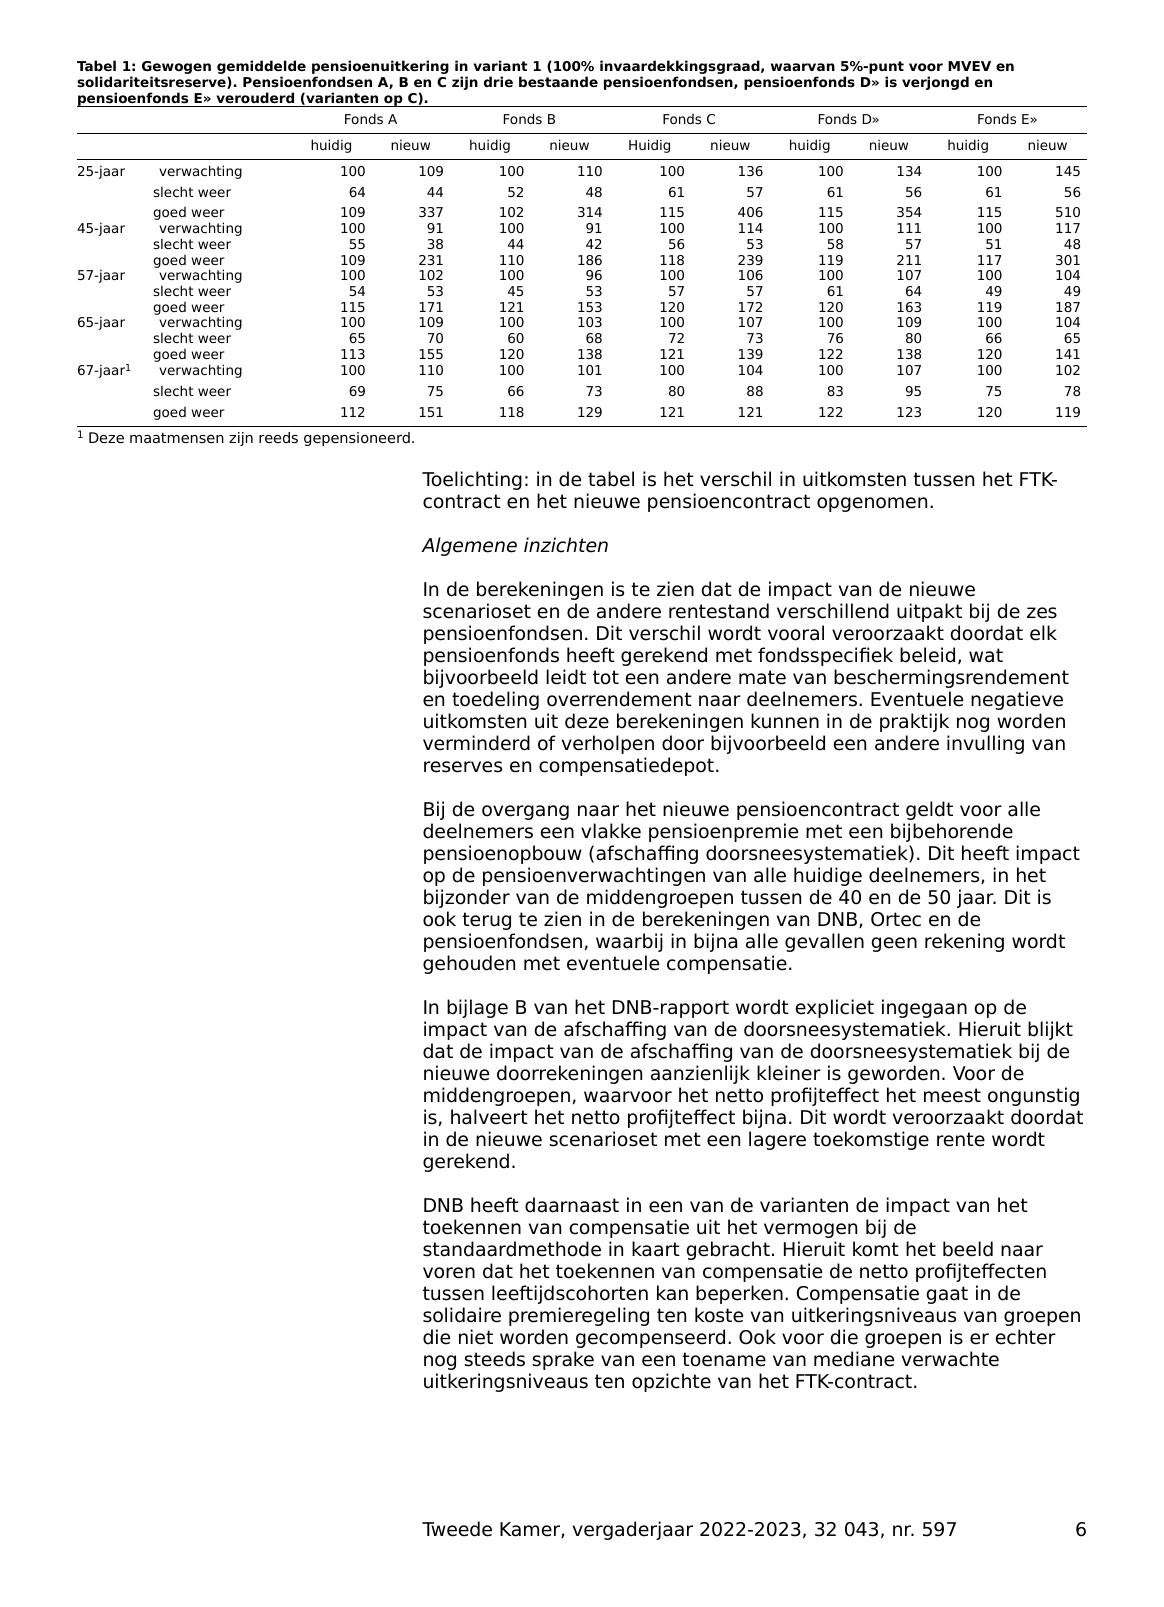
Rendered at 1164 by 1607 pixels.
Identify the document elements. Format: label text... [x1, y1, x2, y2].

table_cell 80 [609, 383, 691, 404]
table_cell 65-jaar [77, 315, 153, 362]
table_cell 53 [691, 237, 769, 252]
table_cell Fonds D» [769, 107, 928, 132]
table_cell 107 [850, 268, 928, 284]
table_cell 67-jaar1 [77, 363, 153, 426]
table_cell 301 [1008, 252, 1087, 268]
table_cell 60 [450, 331, 530, 347]
table_cell verwachting [153, 160, 291, 180]
table_cell 104 [1008, 268, 1087, 284]
table_cell 61 [769, 180, 849, 200]
table_cell 109 [291, 200, 371, 221]
table_cell Fonds E» [928, 107, 1087, 132]
table_cell slecht weer [153, 237, 291, 252]
table_cell 119 [769, 252, 849, 268]
table_cell verwachting [153, 268, 291, 284]
table_cell 64 [850, 284, 928, 299]
table_cell 102 [371, 268, 450, 284]
table_cell goed weer [153, 300, 291, 315]
table_cell 45-jaar [77, 221, 153, 268]
table_cell 113 [291, 347, 371, 362]
table_cell 145 [1008, 160, 1087, 180]
table_cell 141 [1008, 347, 1087, 362]
table_cell nieuw [530, 134, 608, 158]
table_cell 129 [530, 404, 608, 426]
table_cell 115 [769, 200, 849, 221]
table_cell 44 [450, 237, 530, 252]
table_cell 78 [1008, 383, 1087, 404]
table_cell huidig [450, 134, 530, 158]
table_cell 121 [609, 347, 691, 362]
table_cell goed weer [153, 252, 291, 268]
table_cell 172 [691, 300, 769, 315]
table_cell 337 [371, 200, 450, 221]
text In de berekeningen is te zien dat de impact van de nieuwe scenarioset en de andere rentestand verschillend uitpakt bij de zes pensioenfondsen. Dit verschil wordt vooral veroorzaakt doordat elk pensioenfonds heeft gerekend met fondsspecifiek beleid, wat bijvoorbeeld leidt tot een andere mate van beschermingsrendement en toedeling overrendement naar deelnemers. Eventuele negatieve uitkomsten uit deze berekeningen kunnen in de praktijk nog worden verminderd of verholpen door bijvoorbeeld een andere invulling van reserves en compensatiedepot. [422, 579, 1087, 777]
table_cell 55 [291, 237, 371, 252]
table_cell 100 [928, 315, 1008, 331]
table_cell verwachting [153, 315, 291, 331]
table_cell 114 [691, 221, 769, 237]
table_cell 61 [769, 284, 849, 299]
table_cell 107 [691, 315, 769, 331]
table_cell 109 [291, 252, 371, 268]
table_cell [153, 134, 291, 158]
table_cell 510 [1008, 200, 1087, 221]
table_cell 88 [691, 383, 769, 404]
table_cell 100 [928, 221, 1008, 237]
table_cell Fonds B [450, 107, 608, 132]
table_cell slecht weer [153, 383, 291, 404]
table_cell 121 [450, 300, 530, 315]
table_cell 100 [291, 268, 371, 284]
table_cell 53 [530, 284, 608, 299]
table_cell 91 [530, 221, 608, 237]
table_cell 109 [850, 315, 928, 331]
table_cell 109 [371, 160, 450, 180]
table_cell 76 [769, 331, 849, 347]
table_cell 119 [928, 300, 1008, 315]
text DNB heeft daarnaast in een van de varianten de impact van het toekennen van compensatie uit het vermogen bij de standaardmethode in kaart gebracht. Hieruit komt het beeld naar voren dat het toekennen van compensatie de netto profijteffecten tussen leeftijdscohorten kan beperken. Compensatie gaat in de solidaire premieregeling ten koste van uitkeringsniveaus van groepen die niet worden gecompenseerd. Ook voor die groepen is er echter nog steeds sprake van een toename van mediane verwachte uitkeringsniveaus ten opzichte van het FTK-contract. [422, 1195, 1087, 1393]
table_cell 45 [450, 284, 530, 299]
table_cell 61 [609, 180, 691, 200]
table_cell 56 [850, 180, 928, 200]
table_cell 110 [371, 363, 450, 383]
table_cell 100 [609, 160, 691, 180]
table_cell 112 [291, 404, 371, 426]
table_cell 65 [291, 331, 371, 347]
table_header Tabel 1: Gewogen gemiddelde pensioenuitkering in variant 1 (100% invaardekkingsgraad, waarvan 5%-punt voor MVEV en solidariteitsreserve). Pensioenfondsen A, B en C zijn drie bestaande pensioenfondsen, pensioenfonds D» is verjongd en pensioenfonds E» verouderd (varianten op C). [77, 59, 1087, 106]
table_cell nieuw [1008, 134, 1087, 158]
table_cell 120 [928, 404, 1008, 426]
table_cell 70 [371, 331, 450, 347]
table_cell Huidig [609, 134, 691, 158]
table_cell 102 [450, 200, 530, 221]
table_cell 110 [530, 160, 608, 180]
table_cell 134 [850, 160, 928, 180]
table_cell 110 [450, 252, 530, 268]
table_cell [77, 134, 153, 158]
table_cell 115 [291, 300, 371, 315]
table_cell 139 [691, 347, 769, 362]
table_cell 66 [450, 383, 530, 404]
table_cell 120 [928, 347, 1008, 362]
table_cell huidig [291, 134, 371, 158]
table_cell 68 [530, 331, 608, 347]
table_cell 91 [371, 221, 450, 237]
table_cell 57 [609, 284, 691, 299]
table_cell 100 [928, 363, 1008, 383]
table_cell 100 [291, 363, 371, 383]
table_cell 171 [371, 300, 450, 315]
table_cell 56 [1008, 180, 1087, 200]
table_cell 314 [530, 200, 608, 221]
table_cell 100 [769, 315, 849, 331]
table_cell goed weer [153, 404, 291, 426]
table_cell 75 [371, 383, 450, 404]
table_cell Fonds C [609, 107, 769, 132]
table_cell 102 [1008, 363, 1087, 383]
table_cell 51 [928, 237, 1008, 252]
table_cell 73 [530, 383, 608, 404]
table_cell 100 [769, 363, 849, 383]
table_cell [153, 107, 291, 132]
table_cell 138 [850, 347, 928, 362]
table_cell 111 [850, 221, 928, 237]
table_cell 153 [530, 300, 608, 315]
table_cell 1 Deze maatmensen zijn reeds gepensioneerd. [77, 427, 1087, 447]
table_cell 120 [769, 300, 849, 315]
table_cell 57 [691, 180, 769, 200]
table_cell 72 [609, 331, 691, 347]
table_cell 121 [691, 404, 769, 426]
text In bijlage B van het DNB-rapport wordt expliciet ingegaan op de impact van de afschaffing van de doorsneesystematiek. Hieruit blijkt dat de impact van de afschaffing van de doorsneesystematiek bij de nieuwe doorrekeningen aanzienlijk kleiner is geworden. Voor de middengroepen, waarvoor het netto profijteffect het meest ongunstig is, halveert het netto profijteffect bijna. Dit wordt veroorzaakt doordat in de nieuwe scenarioset met een lagere toekomstige rente wordt gerekend. [422, 997, 1087, 1173]
table_cell nieuw [691, 134, 769, 158]
table_cell 54 [291, 284, 371, 299]
table_cell slecht weer [153, 284, 291, 299]
table_cell 83 [769, 383, 849, 404]
table_cell 118 [450, 404, 530, 426]
table_cell 100 [450, 221, 530, 237]
table_cell 75 [928, 383, 1008, 404]
text Toelichting: in de tabel is het verschil in uitkomsten tussen het FTK-contract en het nieuwe pensioencontract opgenomen. [422, 469, 1087, 513]
table_cell 115 [928, 200, 1008, 221]
table_cell verwachting [153, 221, 291, 237]
table_cell 107 [850, 363, 928, 383]
table_cell 211 [850, 252, 928, 268]
table_cell 100 [450, 315, 530, 331]
table_cell goed weer [153, 347, 291, 362]
table_cell [77, 107, 153, 132]
table_cell 49 [1008, 284, 1087, 299]
table_cell 106 [691, 268, 769, 284]
text Bij de overgang naar het nieuwe pensioencontract geldt voor alle deelnemers een vlakke pensioenpremie met een bijbehorende pensioenopbouw (afschaffing doorsneesystematiek). Dit heeft impact op de pensioenverwachtingen van alle huidige deelnemers, in het bijzonder van de middengroepen tussen de 40 en de 50 jaar. Dit is ook terug te zien in de berekeningen van DNB, Ortec en de pensioenfondsen, waarbij in bijna alle gevallen geen rekening wordt gehouden met eventuele compensatie. [422, 799, 1087, 975]
table_cell huidig [769, 134, 849, 158]
table_cell 42 [530, 237, 608, 252]
table_cell 100 [450, 160, 530, 180]
table_cell 100 [928, 160, 1008, 180]
table_cell 66 [928, 331, 1008, 347]
table_cell 117 [928, 252, 1008, 268]
table_cell 100 [291, 160, 371, 180]
table_cell 58 [769, 237, 849, 252]
table_cell 138 [530, 347, 608, 362]
table_cell 119 [1008, 404, 1087, 426]
table_cell 406 [691, 200, 769, 221]
table_cell nieuw [850, 134, 928, 158]
table_cell 64 [291, 180, 371, 200]
table_cell 65 [1008, 331, 1087, 347]
table_cell 100 [291, 315, 371, 331]
table_cell 186 [530, 252, 608, 268]
table_cell goed weer [153, 200, 291, 221]
table_cell 117 [1008, 221, 1087, 237]
table_cell 61 [928, 180, 1008, 200]
table_cell 96 [530, 268, 608, 284]
table_cell 163 [850, 300, 928, 315]
table_cell 100 [609, 363, 691, 383]
table_cell 100 [609, 315, 691, 331]
table_cell 100 [609, 221, 691, 237]
table_cell 239 [691, 252, 769, 268]
table_cell 48 [530, 180, 608, 200]
table_cell 100 [450, 268, 530, 284]
table_cell 49 [928, 284, 1008, 299]
table_cell 354 [850, 200, 928, 221]
table_cell 103 [530, 315, 608, 331]
subtitle Algemene inzichten [422, 535, 1087, 557]
table_cell 121 [609, 404, 691, 426]
table_cell 56 [609, 237, 691, 252]
table_cell 100 [769, 268, 849, 284]
table_cell huidig [928, 134, 1008, 158]
table_cell 136 [691, 160, 769, 180]
table_cell 122 [769, 404, 849, 426]
table_cell 57 [850, 237, 928, 252]
table_cell 57-jaar [77, 268, 153, 315]
table_cell 123 [850, 404, 928, 426]
table_cell 100 [769, 221, 849, 237]
table_cell 151 [371, 404, 450, 426]
table_cell 118 [609, 252, 691, 268]
table_cell 25-jaar [77, 160, 153, 221]
table_cell 38 [371, 237, 450, 252]
table_cell verwachting [153, 363, 291, 383]
table_cell 104 [1008, 315, 1087, 331]
table_cell 57 [691, 284, 769, 299]
table_cell 69 [291, 383, 371, 404]
table_cell 44 [371, 180, 450, 200]
table_cell 100 [450, 363, 530, 383]
table_cell 100 [291, 221, 371, 237]
table_cell 101 [530, 363, 608, 383]
table_cell slecht weer [153, 180, 291, 200]
table_cell Fonds A [291, 107, 450, 132]
table_cell 53 [371, 284, 450, 299]
table_cell 48 [1008, 237, 1087, 252]
table_cell nieuw [371, 134, 450, 158]
table_cell slecht weer [153, 331, 291, 347]
table_cell 100 [769, 160, 849, 180]
table_cell 104 [691, 363, 769, 383]
table_cell 115 [609, 200, 691, 221]
table_cell 109 [371, 315, 450, 331]
table_cell 122 [769, 347, 849, 362]
table_cell 187 [1008, 300, 1087, 315]
table_cell 155 [371, 347, 450, 362]
table_cell 73 [691, 331, 769, 347]
table_cell 100 [609, 268, 691, 284]
table_cell 231 [371, 252, 450, 268]
table_cell 52 [450, 180, 530, 200]
table_cell 120 [609, 300, 691, 315]
table_cell 100 [928, 268, 1008, 284]
table_cell 120 [450, 347, 530, 362]
table_cell 80 [850, 331, 928, 347]
table_cell 95 [850, 383, 928, 404]
